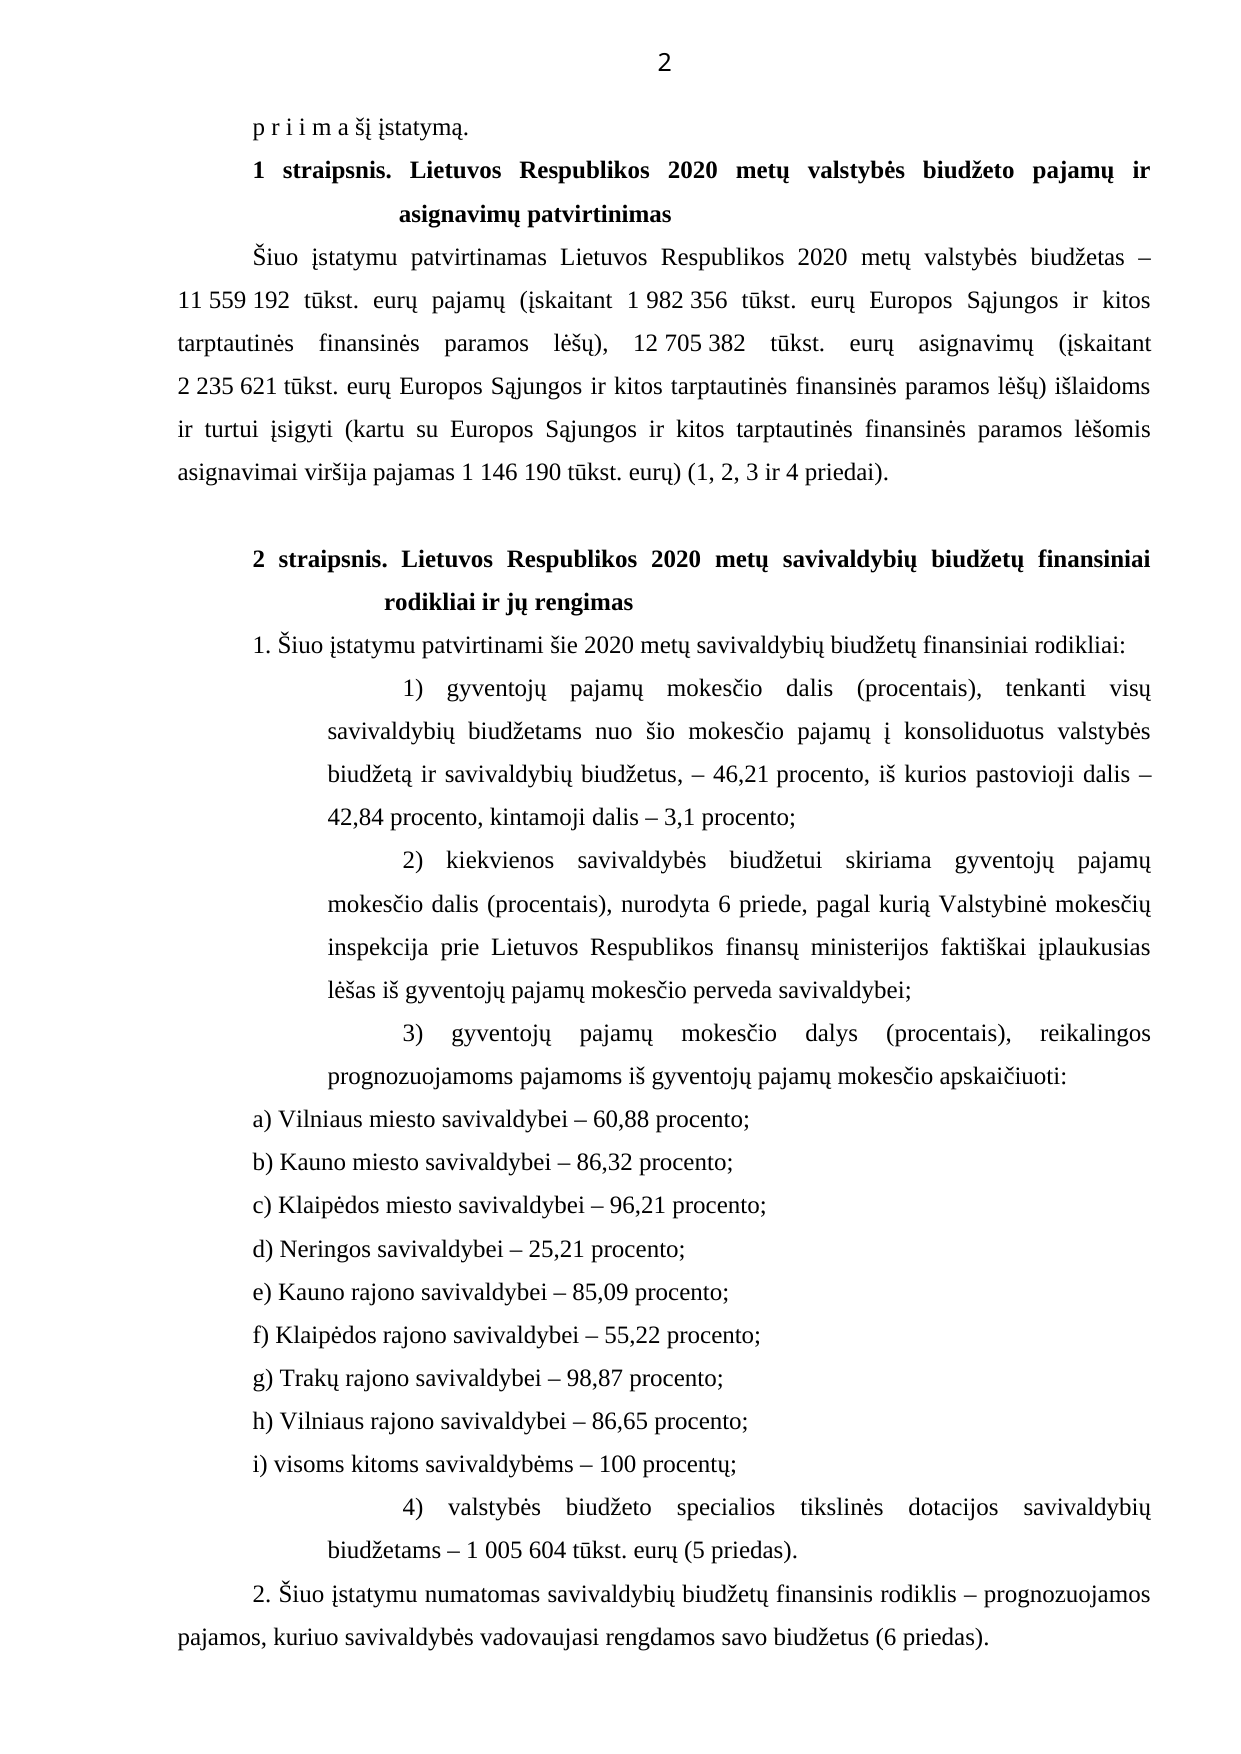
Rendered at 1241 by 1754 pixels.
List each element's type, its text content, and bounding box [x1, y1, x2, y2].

text b) Kauno miesto savivaldybei – 86,32 procento; [177, 1147, 1152, 1176]
text e) Kauno rajono savivaldybei – 85,09 procento; [177, 1277, 1152, 1306]
text 1. Šiuo įstatymu patvirtinami šie 2020 metų savivaldybių biudžetų finansiniai rodikliai: [177, 630, 1152, 659]
text d) Neringos savivaldybei – 25,21 procento; [177, 1234, 1152, 1262]
text 2) kiekvienos savivaldybės biudžetui skiriama gyventojų pajamų mokesčio dalis (procentais), nurodyta 6 priede, pagal kurią Valstybinė mokesčių inspekcija prie Lietuvos Respublikos finansų ministerijos faktiškai įplaukusias lėšas iš gyventojų pajamų mokesčio perveda savivaldybei; [327, 846, 1152, 1004]
text 2. Šiuo įstatymu numatomas savivaldybių biudžetų finansinis rodiklis – prognozuojamos pajamos, kuriuo savivaldybės vadovaujasi rengdamos savo biudžetus (6 priedas). [177, 1579, 1152, 1651]
text Šiuo įstatymu patvirtinamas Lietuvos Respublikos 2020 metų valstybės biudžetas – 11 559 192 tūkst. eurų pajamų (įskaitant 1 982 356 tūkst. eurų Europos Sąjungos ir kitos tarptautinės finansinės paramos lėšų), 12 705 382 tūkst. eurų asignavimų (įskaitant 2 235 621 tūkst. eurų Europos Sąjungos ir kitos tarptautinės finansinės paramos lėšų) išlaidoms ir turtui įsigyti (kartu su Europos Sąjungos ir kitos tarptautinės finansinės paramos lėšomis asignavimai viršija pajamas 1 146 190 tūkst. eurų) (1, 2, 3 ir 4 priedai). [177, 242, 1152, 486]
text 1) gyventojų pajamų mokesčio dalis (procentais), tenkanti visų savivaldybių biudžetams nuo šio mokesčio pajamų į konsoliduotus valstybės biudžetą ir savivaldybių biudžetus, – 46,21 procento, iš kurios pastovioji dalis – 42,84 procento, kintamoji dalis – 3,1 procento; [327, 673, 1152, 831]
text p r i i m a šį įstatymą. [177, 112, 1152, 141]
text f) Klaipėdos rajono savivaldybei – 55,22 procento; [177, 1320, 1152, 1349]
text a) Vilniaus miesto savivaldybei – 60,88 procento; [177, 1104, 1152, 1133]
text 3) gyventojų pajamų mokesčio dalys (procentais), reikalingos prognozuojamoms pajamoms iš gyventojų pajamų mokesčio apskaičiuoti: [327, 1018, 1152, 1090]
text 4) valstybės biudžeto specialios tikslinės dotacijos savivaldybių biudžetams – 1 005 604 tūkst. eurų (5 priedas). [327, 1492, 1152, 1564]
text i) visoms kitoms savivaldybėms – 100 procentų; [177, 1449, 1152, 1478]
text c) Klaipėdos miesto savivaldybei – 96,21 procento; [177, 1191, 1152, 1219]
text 1 straipsnis. Lietuvos Respublikos 2020 metų valstybės biudžeto pajamų ir asignavimų patvirtinimas [252, 156, 1152, 227]
text h) Vilniaus rajono savivaldybei – 86,65 procento; [177, 1406, 1152, 1435]
text 2 straipsnis. Lietuvos Respublikos 2020 metų savivaldybių biudžetų finansiniai rodikliai ir jų rengimas [252, 544, 1152, 616]
text g) Trakų rajono savivaldybei – 98,87 procento; [177, 1363, 1152, 1392]
